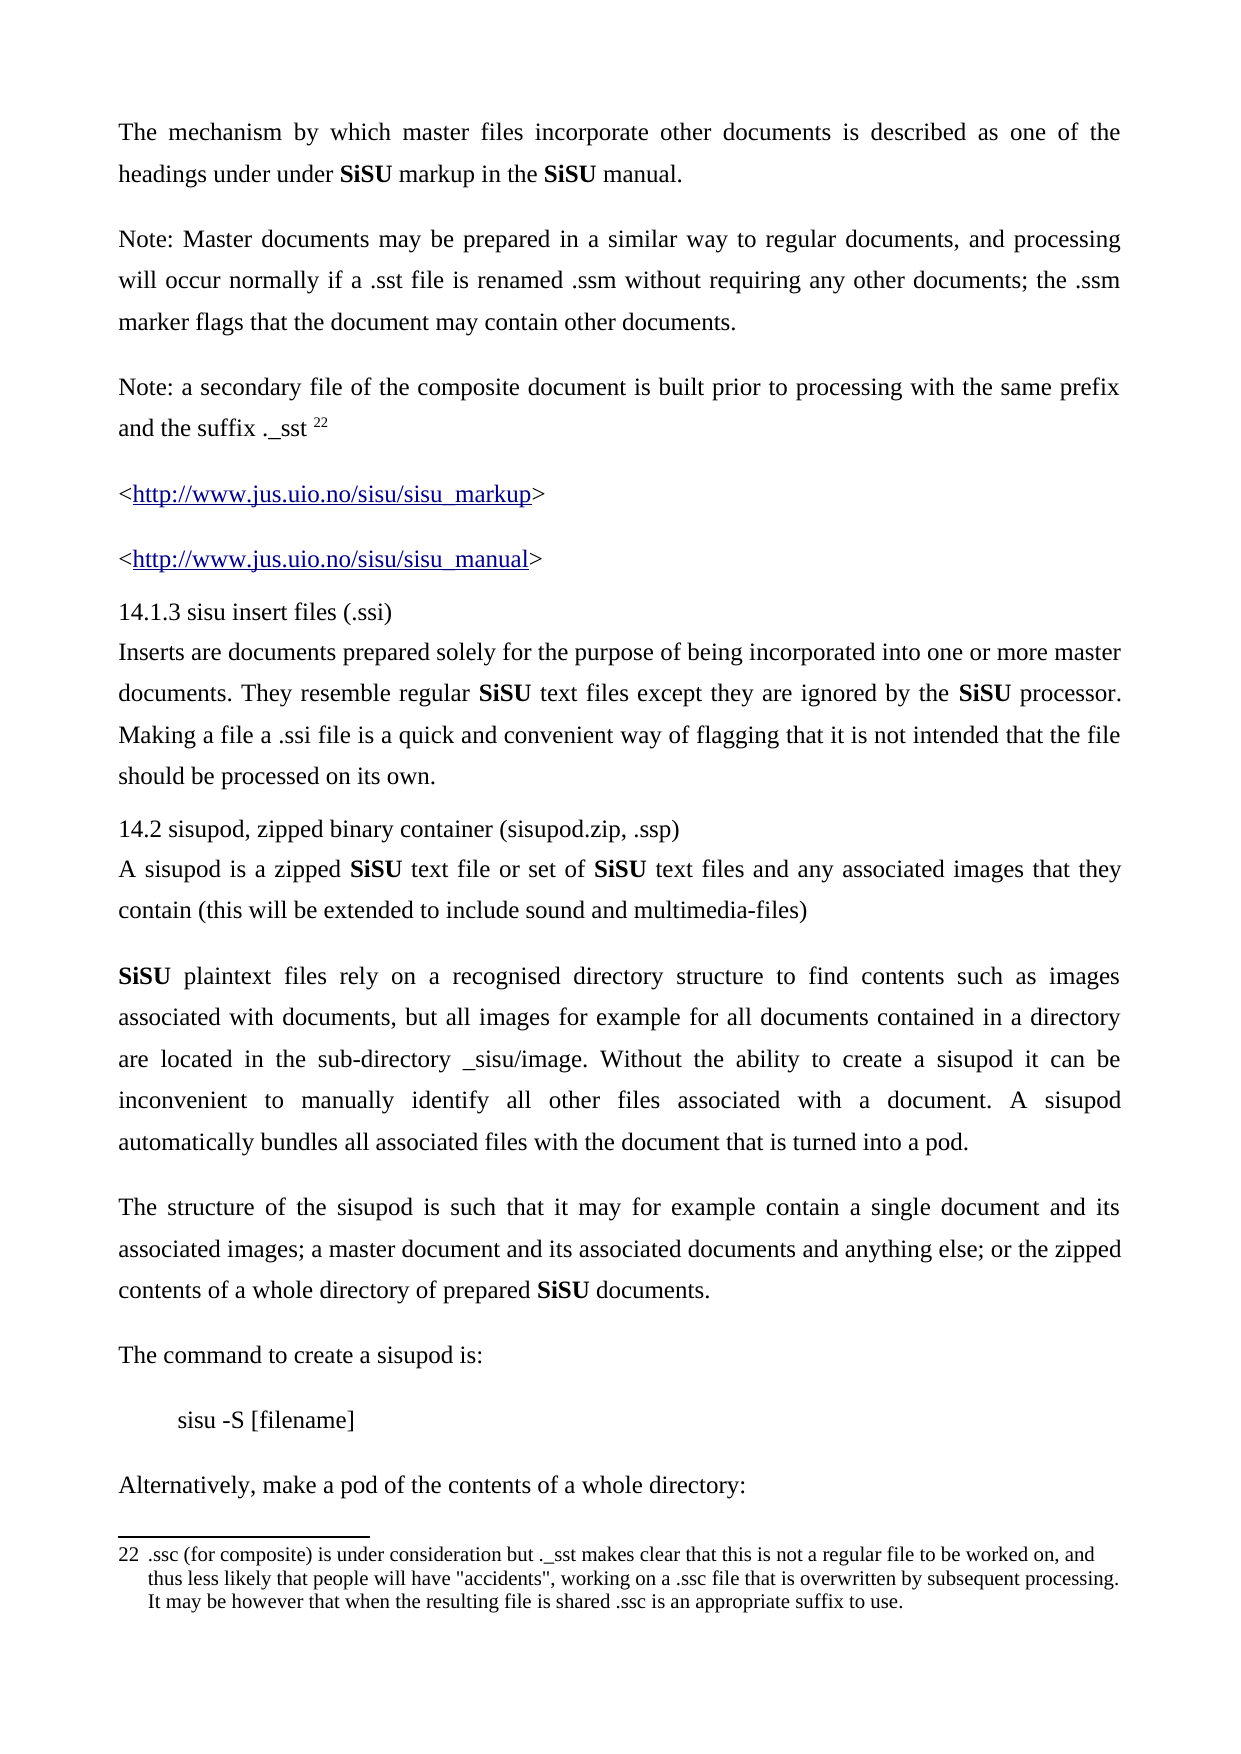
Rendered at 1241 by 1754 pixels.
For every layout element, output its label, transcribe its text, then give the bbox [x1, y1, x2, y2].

text <http://www.jus.uio.no/sisu/sisu_markup> [118, 480, 1122, 507]
text Alternatively, make a pod of the contents of a whole directory: [118, 1472, 1122, 1499]
text .ssc (for composite) is under consideration but ._sst makes clear that this is not a regular file to be worked on, and thus less likely that people will have "accidents", working on a .ssc file that is overwritten by subsequent processing. It may be however that when the resulting file is shared .ssc is an appropriate suffix to use. [118, 1543, 1122, 1613]
text SiSU plaintext files rely on a recognised directory structure to find contents such as images associated with documents, but all images for example for all documents contained in a directory are located in the sub-directory _sisu/image. Without the ability to create a sisupod it can be inconvenient to manually identify all other files associated with a document. A sisupod automatically bundles all associated files with the document that is turned into a pod. [118, 962, 1122, 1156]
text sisu -S [filename] [177, 1406, 1122, 1434]
text Note: Master documents may be prepared in a similar way to regular documents, and processing will occur normally if a .sst file is renamed .ssm without requiring any other documents; the .ssm marker flags that the document may contain other documents. [118, 225, 1122, 336]
text Inserts are documents prepared solely for the purpose of being incorporated into one or more master documents. They resemble regular SiSU text files except they are ignored by the SiSU processor. Making a file a .ssi file is a quick and convenient way of flagging that it is not intended that the file should be processed on its own. [118, 638, 1122, 790]
text A sisupod is a zipped SiSU text file or set of SiSU text files and any associated images that they contain (this will be extended to include sound and multimedia-files) [118, 855, 1122, 924]
text Note: a secondary file of the composite document is built prior to processing with the same prefix and the suffix ._sst [118, 373, 1122, 442]
text The command to create a sisupod is: [118, 1341, 1122, 1369]
subtitle 14.1.3 sisu insert files (.ssi) [118, 598, 1122, 626]
text The structure of the sisupod is such that it may for example contain a single document and its associated images; a master document and its associated documents and anything else; or the zipped contents of a whole directory of prepared SiSU documents. [118, 1193, 1122, 1304]
text <http://www.jus.uio.no/sisu/sisu_manual> [118, 545, 1122, 572]
text The mechanism by which master files incorporate other documents is described as one of the headings under under SiSU markup in the SiSU manual. [118, 118, 1122, 187]
subtitle 14.2 sisupod, zipped binary container (sisupod.zip, .ssp) [118, 816, 1122, 843]
